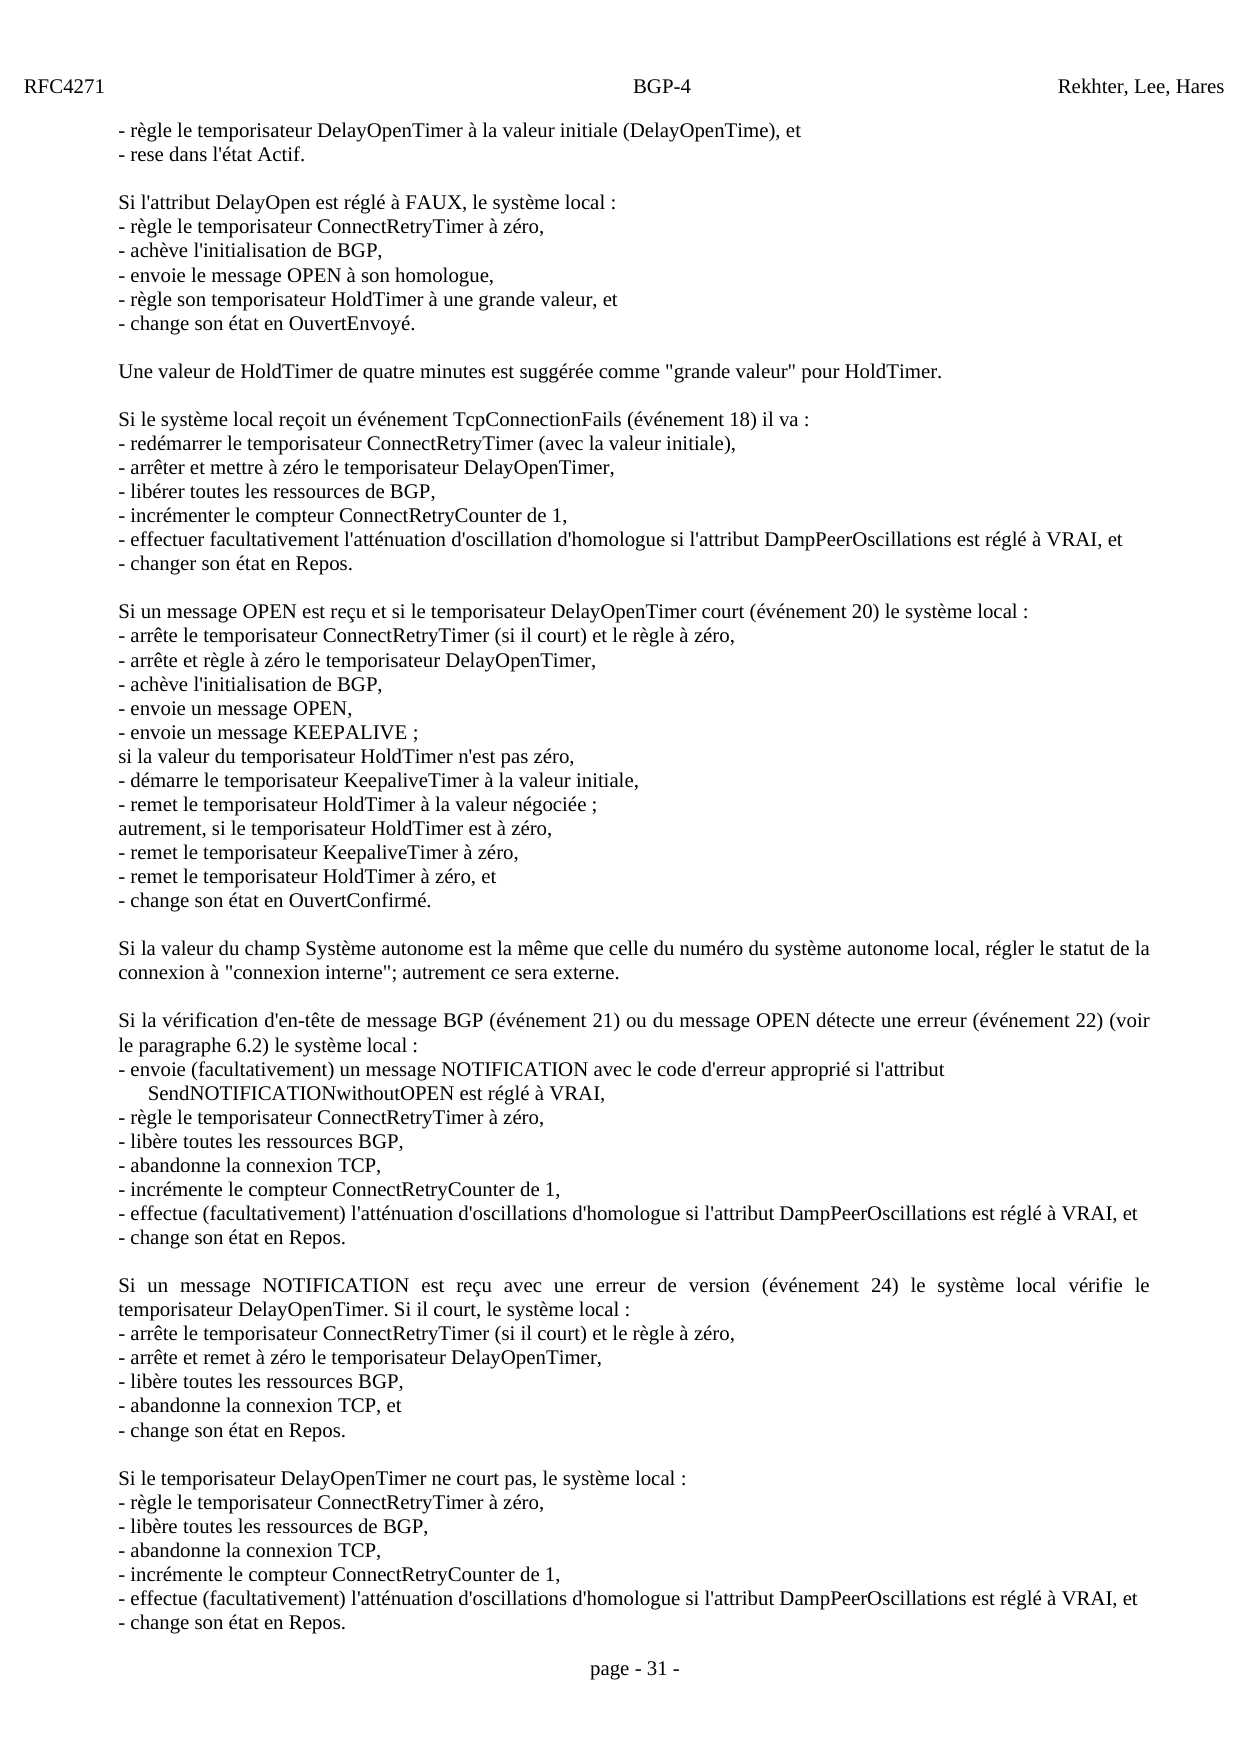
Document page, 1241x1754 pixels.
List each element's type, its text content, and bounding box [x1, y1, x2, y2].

text Si l'attribut DelayOpen est réglé à FAUX, le système local : [118, 190, 1152, 214]
text - remet le temporisateur HoldTimer à la valeur négociée ; [118, 792, 1152, 816]
text - change son état en OuvertConfirmé. [118, 888, 1152, 912]
text - arrête et règle à zéro le temporisateur DelayOpenTimer, [118, 647, 1152, 672]
text - effectuer facultativement l'atténuation d'oscillation d'homologue si l'attribut DampPeerOscillations est réglé à VRAI, et [118, 527, 1152, 551]
text - arrête et remet à zéro le temporisateur DelayOpenTimer, [118, 1345, 1152, 1369]
text - change son état en Repos. [118, 1225, 1152, 1249]
text - règle le temporisateur DelayOpenTimer à la valeur initiale (DelayOpenTime), et [118, 118, 1152, 142]
text autrement, si le temporisateur HoldTimer est à zéro, [118, 816, 1152, 840]
text - libère toutes les ressources de BGP, [118, 1514, 1152, 1538]
text - arrête le temporisateur ConnectRetryTimer (si il court) et le règle à zéro, [118, 623, 1152, 647]
text - remet le temporisateur KeepaliveTimer à zéro, [118, 840, 1152, 864]
text - règle son temporisateur HoldTimer à une grande valeur, et [118, 287, 1152, 311]
text - règle le temporisateur ConnectRetryTimer à zéro, [118, 1105, 1152, 1129]
text - arrête le temporisateur ConnectRetryTimer (si il court) et le règle à zéro, [118, 1321, 1152, 1345]
text - abandonne la connexion TCP, [118, 1153, 1152, 1177]
text - libère toutes les ressources BGP, [118, 1369, 1152, 1393]
text - arrêter et mettre à zéro le temporisateur DelayOpenTimer, [118, 455, 1152, 479]
text - rese dans l'état Actif. [118, 142, 1152, 166]
text - abandonne la connexion TCP, [118, 1538, 1152, 1562]
text Si la vérification d'en-tête de message BGP (événement 21) ou du message OPEN détecte une erreur (événement 22) (voir le paragraphe 6.2) le système local : [118, 1008, 1152, 1057]
text - incrémente le compteur ConnectRetryCounter de 1, [118, 1177, 1152, 1201]
text - effectue (facultativement) l'atténuation d'oscillations d'homologue si l'attribut DampPeerOscillations est réglé à VRAI, et [118, 1201, 1152, 1225]
text - envoie un message KEEPALIVE ; [118, 720, 1152, 744]
text - effectue (facultativement) l'atténuation d'oscillations d'homologue si l'attribut DampPeerOscillations est réglé à VRAI, et [118, 1586, 1152, 1610]
text - achève l'initialisation de BGP, [118, 672, 1152, 696]
text Si un message OPEN est reçu et si le temporisateur DelayOpenTimer court (événement 20) le système local : [118, 599, 1152, 623]
text Si un message NOTIFICATION est reçu avec une erreur de version (événement 24) le système local vérifie le temporisateur DelayOpenTimer. Si il court, le système local : [118, 1273, 1152, 1321]
text si la valeur du temporisateur HoldTimer n'est pas zéro, [118, 744, 1152, 768]
text - abandonne la connexion TCP, et [118, 1393, 1152, 1417]
text Une valeur de HoldTimer de quatre minutes est suggérée comme "grande valeur" pour HoldTimer. [118, 359, 1152, 383]
text - démarre le temporisateur KeepaliveTimer à la valeur initiale, [118, 768, 1152, 792]
text - change son état en Repos. [118, 1610, 1152, 1634]
text - change son état en Repos. [118, 1417, 1152, 1442]
text - incrémenter le compteur ConnectRetryCounter de 1, [118, 503, 1152, 527]
text - envoie (facultativement) un message NOTIFICATION avec le code d'erreur approprié si l'attribut SendNOTIFICATIONwithoutOPEN est réglé à VRAI, [118, 1057, 1152, 1105]
text - changer son état en Repos. [118, 551, 1152, 575]
text Si le temporisateur DelayOpenTimer ne court pas, le système local : [118, 1466, 1152, 1490]
text - achève l'initialisation de BGP, [118, 238, 1152, 262]
text - remet le temporisateur HoldTimer à zéro, et [118, 864, 1152, 888]
text - libère toutes les ressources BGP, [118, 1129, 1152, 1153]
text - règle le temporisateur ConnectRetryTimer à zéro, [118, 1490, 1152, 1514]
text Si la valeur du champ Système autonome est la même que celle du numéro du système autonome local, régler le statut de la connexion à "connexion interne"; autrement ce sera externe. [118, 936, 1152, 984]
text - redémarrer le temporisateur ConnectRetryTimer (avec la valeur initiale), [118, 431, 1152, 455]
text - change son état en OuvertEnvoyé. [118, 311, 1152, 335]
text - envoie le message OPEN à son homologue, [118, 262, 1152, 287]
text - envoie un message OPEN, [118, 696, 1152, 720]
text - règle le temporisateur ConnectRetryTimer à zéro, [118, 214, 1152, 238]
text Si le système local reçoit un événement TcpConnectionFails (événement 18) il va : [118, 407, 1152, 431]
text - incrémente le compteur ConnectRetryCounter de 1, [118, 1562, 1152, 1586]
text - libérer toutes les ressources de BGP, [118, 479, 1152, 503]
